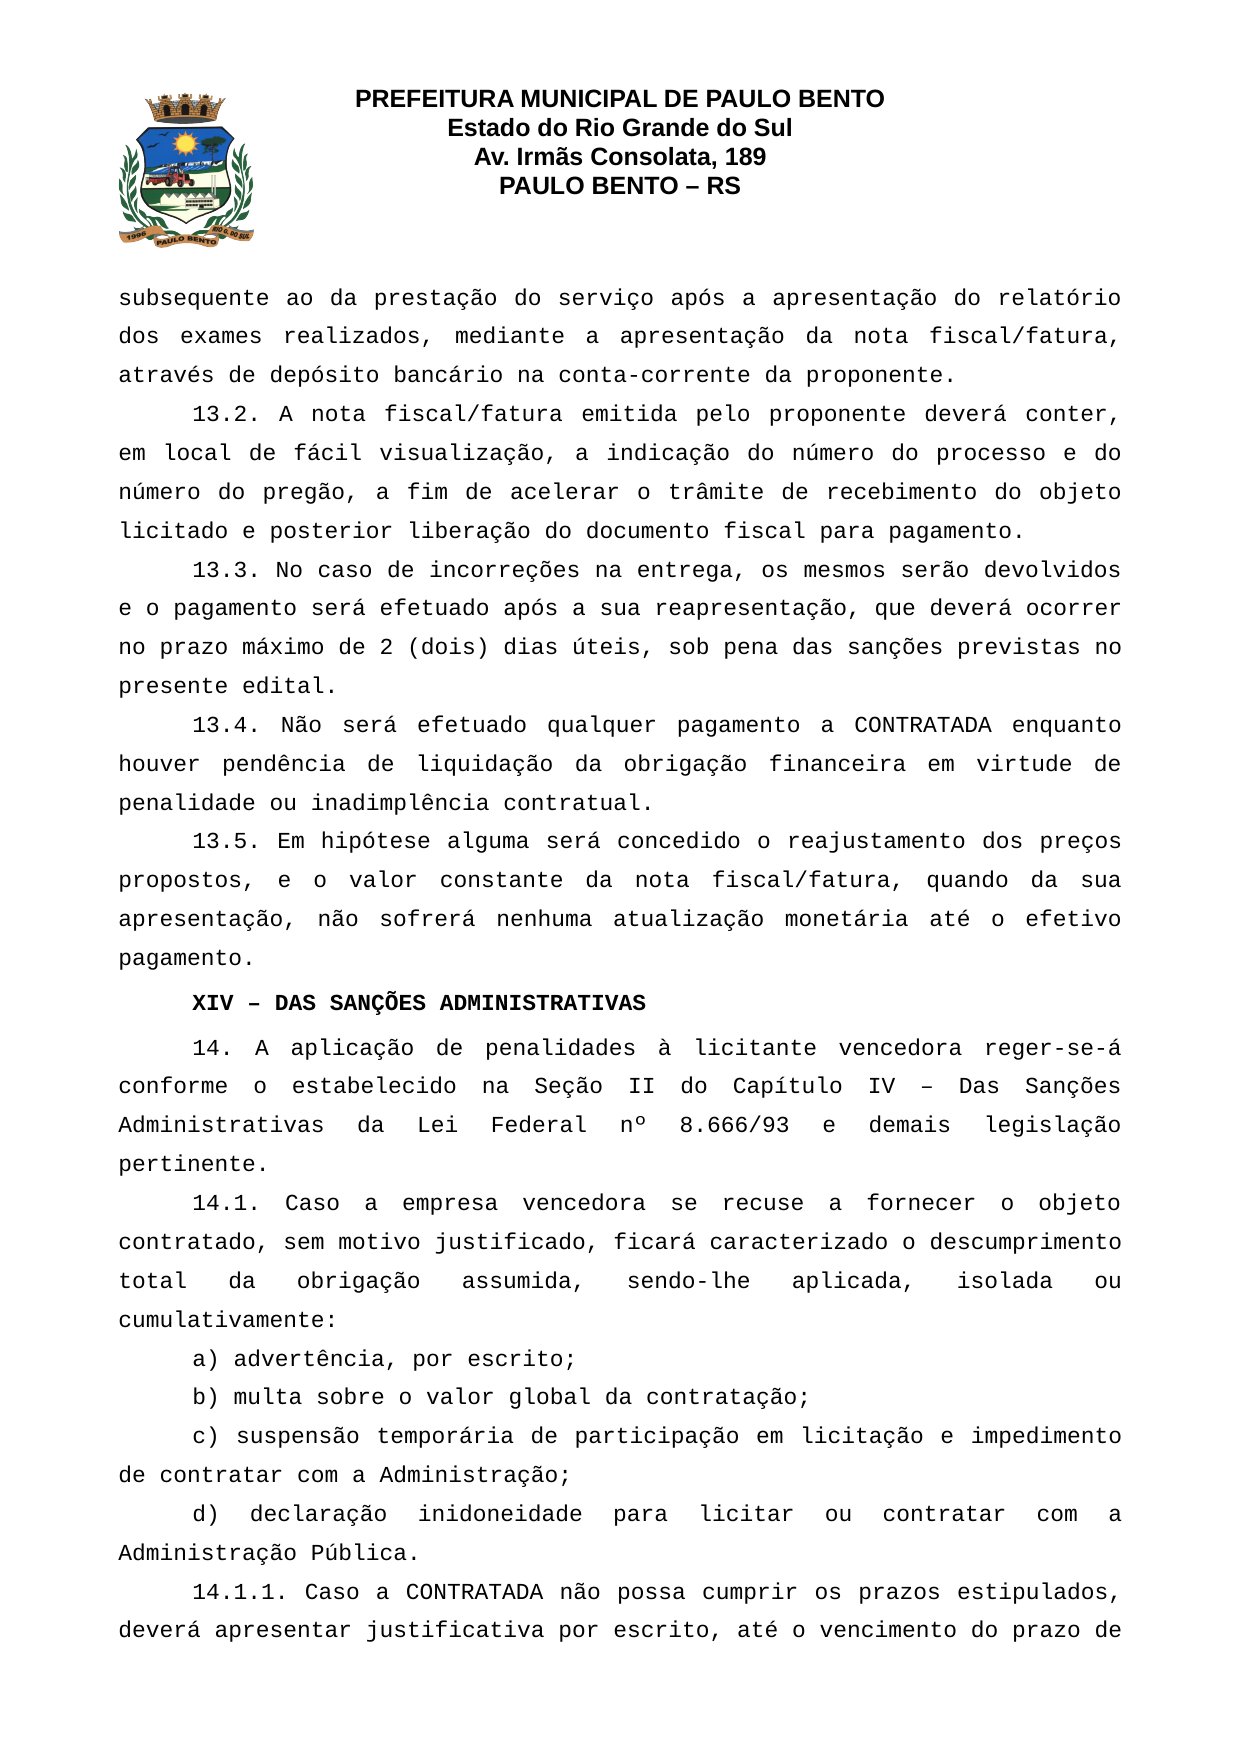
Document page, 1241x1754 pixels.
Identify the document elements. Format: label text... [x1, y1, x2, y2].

text 14.1. Caso a empresa vencedora se recuse a fornecer o objeto contratado, sem motivo justificado, ficará caracterizado o descumprimento total da obrigação assumida, sendo-lhe aplicada, isolada ou cumulativamente: [118, 1191, 1122, 1334]
text subsequente ao da prestação do serviço após a apresentação do relatório dos exames realizados, mediante a apresentação da nota fiscal/fatura, através de depósito bancário na conta-corrente da proponente. [118, 286, 1122, 389]
text 13.2. A nota fiscal/fatura emitida pelo proponente deverá conter, em local de fácil visualização, a indicação do número do processo e do número do pregão, a fim de acelerar o trâmite de recebimento do objeto licitado e posterior liberação do documento fiscal para pagamento. [118, 402, 1122, 545]
text 13.5. Em hipótese alguma será concedido o reajustamento dos preços propostos, e o valor constante da nota fiscal/fatura, quando da sua apresentação, não sofrerá nenhuma atualização monetária até o efetivo pagamento. [118, 830, 1122, 972]
text b) multa sobre o valor global da contratação; [118, 1386, 1122, 1412]
text XIV – DAS SANÇÕES ADMINISTRATIVAS [118, 991, 1122, 1017]
text 13.4. Não será efetuado qualquer pagamento a CONTRATADA enquanto houver pendência de liquidação da obrigação financeira em virtude de penalidade ou inadimplência contratual. [118, 713, 1122, 817]
text 14. A aplicação de penalidades à licitante vencedora reger-se-á conforme o estabelecido na Seção II do Capítulo IV – Das Sanções Administrativas da Lei Federal nº 8.666/93 e demais legislação pertinente. [118, 1036, 1122, 1178]
text 13.3. No caso de incorreções na entrega, os mesmos serão devolvidos e o pagamento será efetuado após a sua reapresentação, que deverá ocorrer no prazo máximo de 2 (dois) dias úteis, sob pena das sanções previstas no presente edital. [118, 558, 1122, 700]
text a) advertência, por escrito; [118, 1347, 1122, 1373]
text d) declaração inidoneidade para licitar ou contratar com a Administração Pública. [118, 1502, 1122, 1567]
text 14.1.1. Caso a CONTRATADA não possa cumprir os prazos estipulados, deverá apresentar justificativa por escrito, até o vencimento do prazo de [118, 1580, 1122, 1645]
text c) suspensão temporária de participação em licitação e impedimento de contratar com a Administração; [118, 1424, 1122, 1489]
